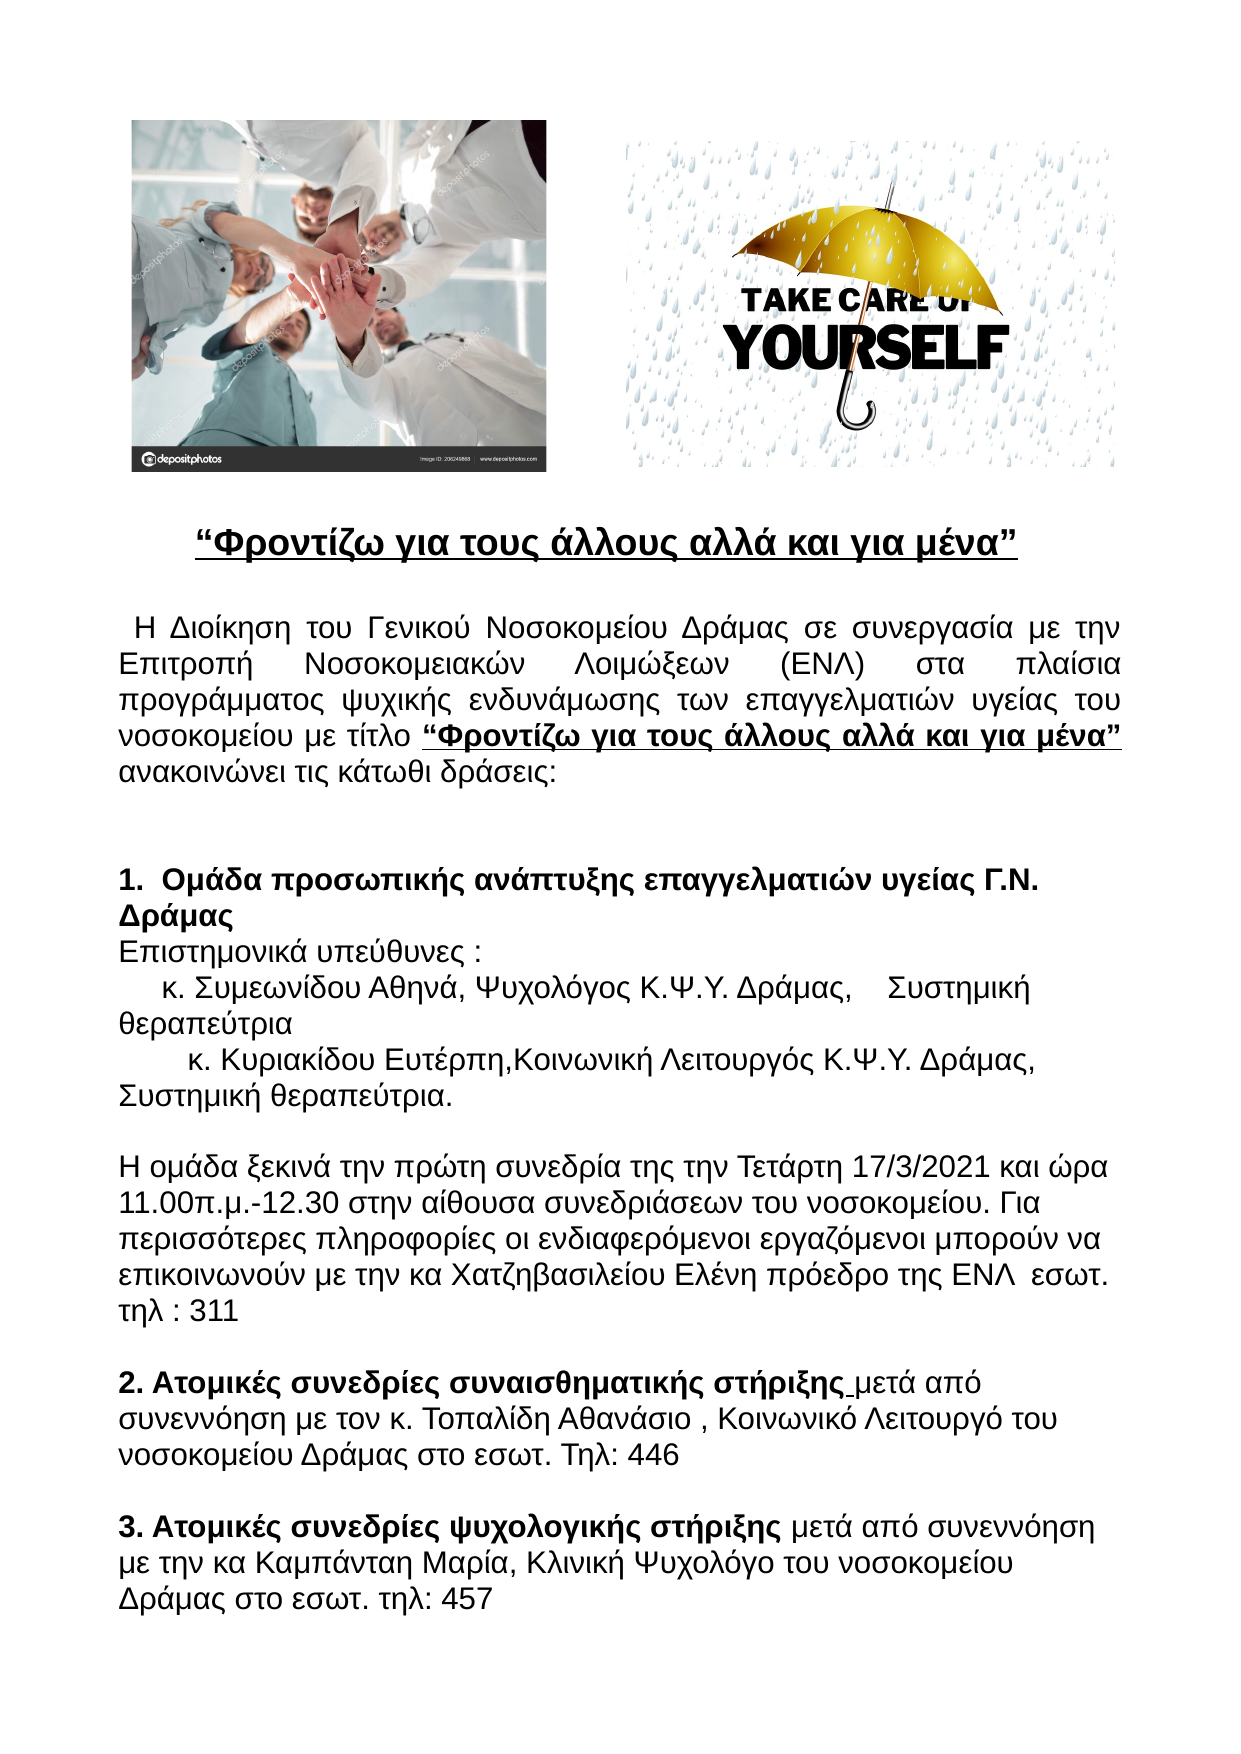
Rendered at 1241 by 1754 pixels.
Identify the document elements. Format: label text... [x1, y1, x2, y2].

text κ. Συμεωνίδου Αθηνά, Ψυχολόγος Κ.Ψ.Υ. Δράμας, Συστημική θεραπεύτρια [118, 969, 1122, 1041]
text 3. Ατομικές συνεδρίες ψυχολογικής στήριξης μετά από συνεννόηση με την κα Καμπάνταη Μαρία, Κλινική Ψυχολόγο του νοσοκομείου Δράμας στο εσωτ. τηλ: 457 [118, 1508, 1122, 1616]
text κ. Κυριακίδου Ευτέρπη,Κοινωνική Λειτουργός Κ.Ψ.Υ. Δράμας, Συστημική θεραπεύτρια. [118, 1041, 1122, 1112]
text Η ομάδα ξεκινά την πρώτη συνεδρία της την Τετάρτη 17/3/2021 και ώρα 11.00π.μ.-12.30 στην αίθουσα συνεδριάσεων του νοσοκομείου. Για περισσότερες πληροφορίες οι ενδιαφερόμενοι εργαζόμενοι μπορούν να επικοινωνούν με την κα Χατζηβασιλείου Ελένη πρόεδρο της ΕΝΛ εσωτ. τηλ : 311 [118, 1148, 1122, 1328]
picture [131, 120, 547, 472]
text 1. Ομάδα προσωπικής ανάπτυξης επαγγελματιών υγείας Γ.Ν. Δράμας [118, 861, 1122, 933]
text Η Διοίκηση του Γενικού Νοσοκομείου Δράμας σε συνεργασία με την Επιτροπή Νοσοκομειακών Λοιμώξεων (ΕΝΛ) στα πλαίσια προγράμματος ψυχικής ενδυνάμωσης των επαγγελματιών υγείας του νοσοκομείου με τίτλο “Φροντίζω για τους άλλους αλλά και για μένα” ανακοινώνει τις κάτωθι δράσεις: [118, 607, 1122, 789]
text Επιστημονικά υπεύθυνες : [118, 933, 1122, 969]
text 2. Ατομικές συνεδρίες συναισθηματικής στήριξης μετά από συνεννόηση με τον κ. Τοπαλίδη Αθανάσιο , Κοινωνικό Λειτουργό του νοσοκομείου Δράμας στο εσωτ. Τηλ: 446 [118, 1364, 1122, 1472]
text “Φροντίζω για τους άλλους αλλά και για μένα” [118, 521, 1122, 564]
picture [626, 141, 1116, 467]
